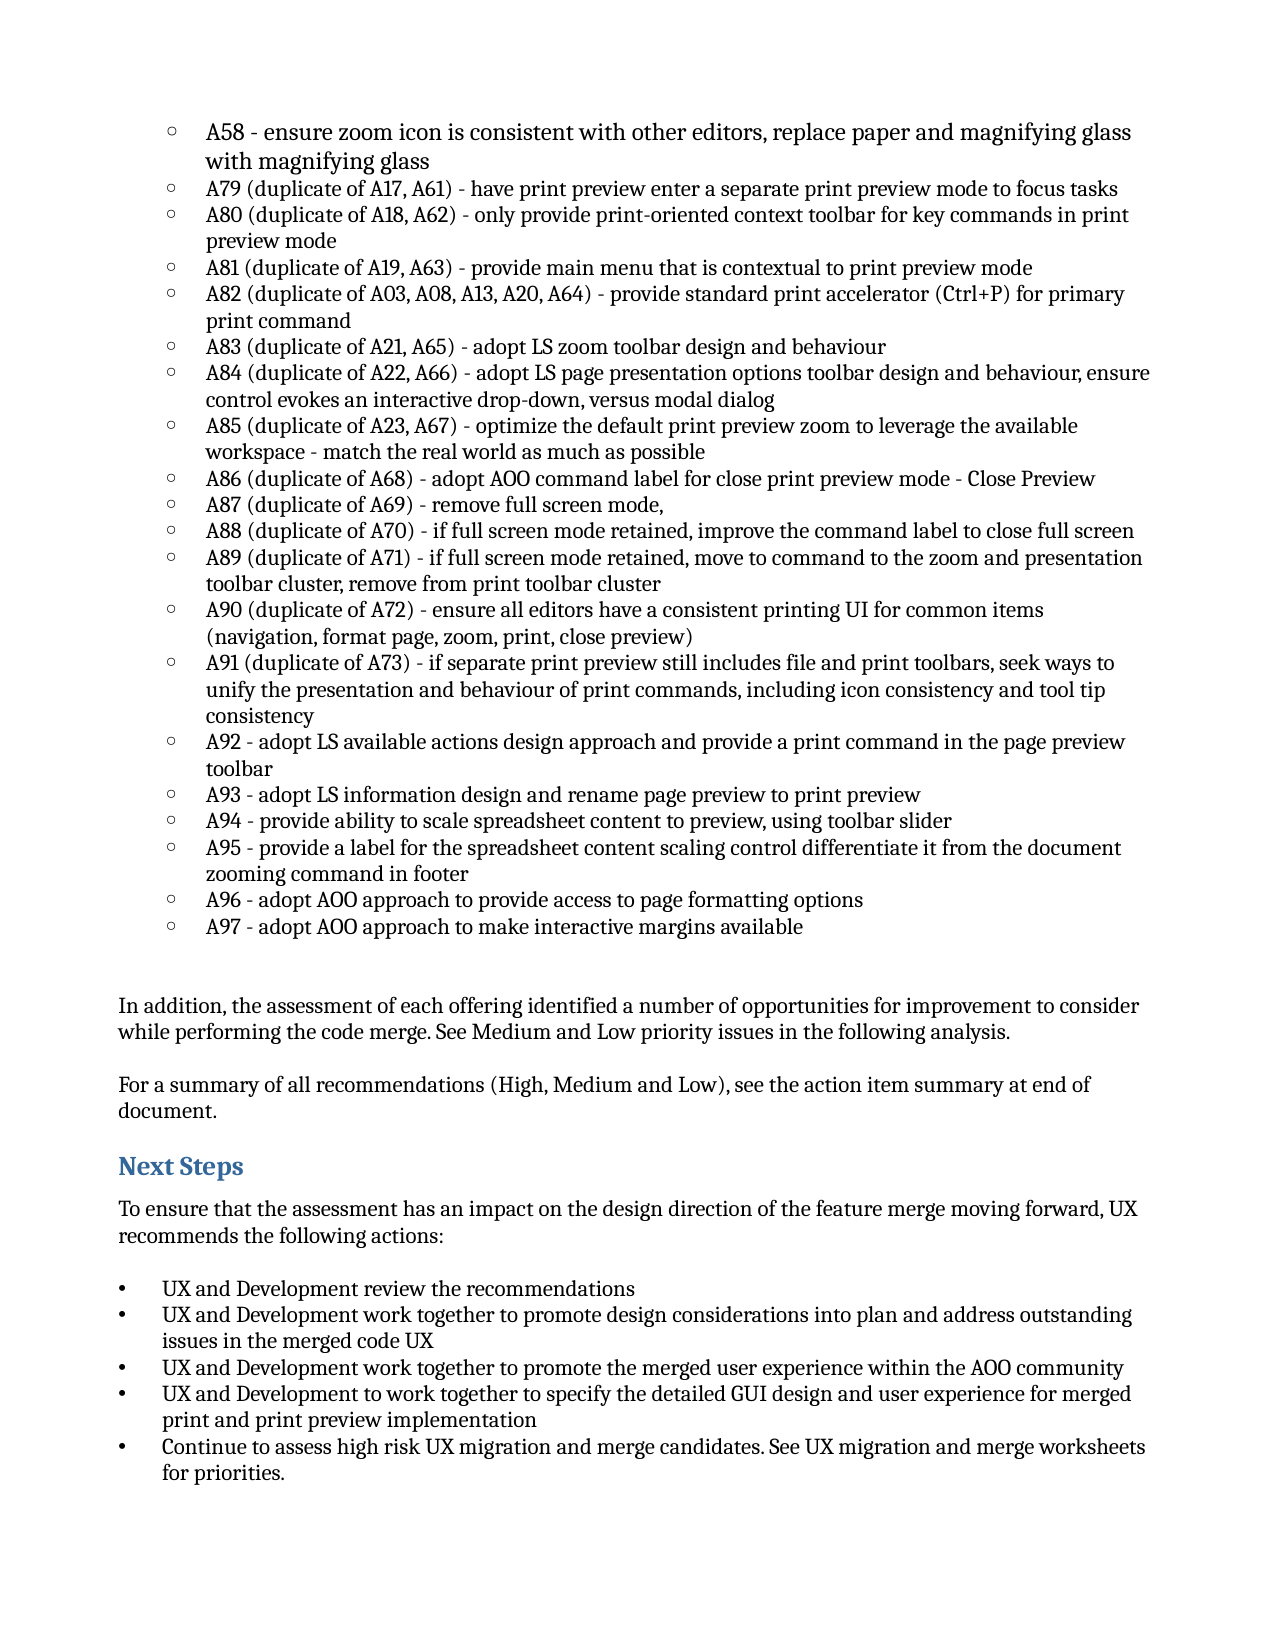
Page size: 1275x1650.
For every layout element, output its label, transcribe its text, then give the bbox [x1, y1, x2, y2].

list Continue to assess high risk UX migration and merge candidates. See UX migration and merge worksheets for priorities. [118, 1433, 1157, 1486]
list A91 (duplicate of A73) - if separate print preview still includes file and print toolbars, seek ways to unify the presentation and behaviour of print commands, including icon consistency and tool tip consistency [162, 650, 1157, 729]
list A85 (duplicate of A23, A67) - optimize the default print preview zoom to leverage the available workspace - match the real world as much as possible [162, 413, 1157, 466]
list UX and Development work together to promote design considerations into plan and address outstanding issues in the merged code UX [118, 1302, 1157, 1354]
list UX and Development to work together to specify the detailed GUI design and user experience for merged print and print preview implementation [118, 1381, 1157, 1433]
list A81 (duplicate of A19, A63) - provide main menu that is contextual to print preview mode [162, 255, 1157, 281]
list A97 - adopt AOO approach to make interactive margins available [162, 913, 1157, 940]
list A82 (duplicate of A03, A08, A13, A20, A64) - provide standard print accelerator (Ctrl+P) for primary print command [162, 281, 1157, 334]
list A96 - adopt AOO approach to provide access to page formatting options [162, 887, 1157, 913]
list A80 (duplicate of A18, A62) - only provide print-oriented context toolbar for key commands in print preview mode [162, 202, 1157, 255]
list UX and Development work together to promote the merged user experience within the AOO community [118, 1354, 1157, 1381]
list A95 - provide a label for the spreadsheet content scaling control differentiate it from the document zooming command in footer [162, 834, 1157, 887]
list A92 - adopt LS available actions design approach and provide a print command in the page preview toolbar [162, 729, 1157, 782]
list A84 (duplicate of A22, A66) - adopt LS page presentation options toolbar design and behaviour, ensure control evokes an interactive drop-down, versus modal dialog [162, 360, 1157, 413]
list A83 (duplicate of A21, A65) - adopt LS zoom toolbar design and behaviour [162, 334, 1157, 360]
list UX and Development review the recommendations [118, 1275, 1157, 1302]
list A88 (duplicate of A70) - if full screen mode retained, improve the command label to close full screen [162, 518, 1157, 544]
text For a summary of all recommendations (High, Medium and Low), see the action item summary at end of document. [118, 1072, 1157, 1124]
list A93 - adopt LS information design and rename page preview to print preview [162, 782, 1157, 808]
list A89 (duplicate of A71) - if full screen mode retained, move to command to the zoom and presentation toolbar cluster, remove from print toolbar cluster [162, 544, 1157, 597]
text To ensure that the assessment has an impact on the design direction of the feature merge moving forward, UX recommends the following actions: [118, 1196, 1157, 1249]
list A94 - provide ability to scale spreadsheet content to preview, using toolbar slider [162, 808, 1157, 834]
text Next Steps [118, 1151, 1157, 1182]
list A86 (duplicate of A68) - adopt AOO command label for close print preview mode - Close Preview [162, 466, 1157, 492]
text In addition, the assessment of each offering identified a number of opportunities for improvement to consider while performing the code merge. See Medium and Low priority issues in the following analysis. [118, 993, 1157, 1045]
list A87 (duplicate of A69) - remove full screen mode, [162, 492, 1157, 518]
list A79 (duplicate of A17, A61) - have print preview enter a separate print preview mode to focus tasks [162, 176, 1157, 202]
list A58 - ensure zoom icon is consistent with other editors, replace paper and magnifying glass with magnifying glass [162, 118, 1157, 176]
list A90 (duplicate of A72) - ensure all editors have a consistent printing UI for common items (navigation, format page, zoom, print, close preview) [162, 597, 1157, 650]
